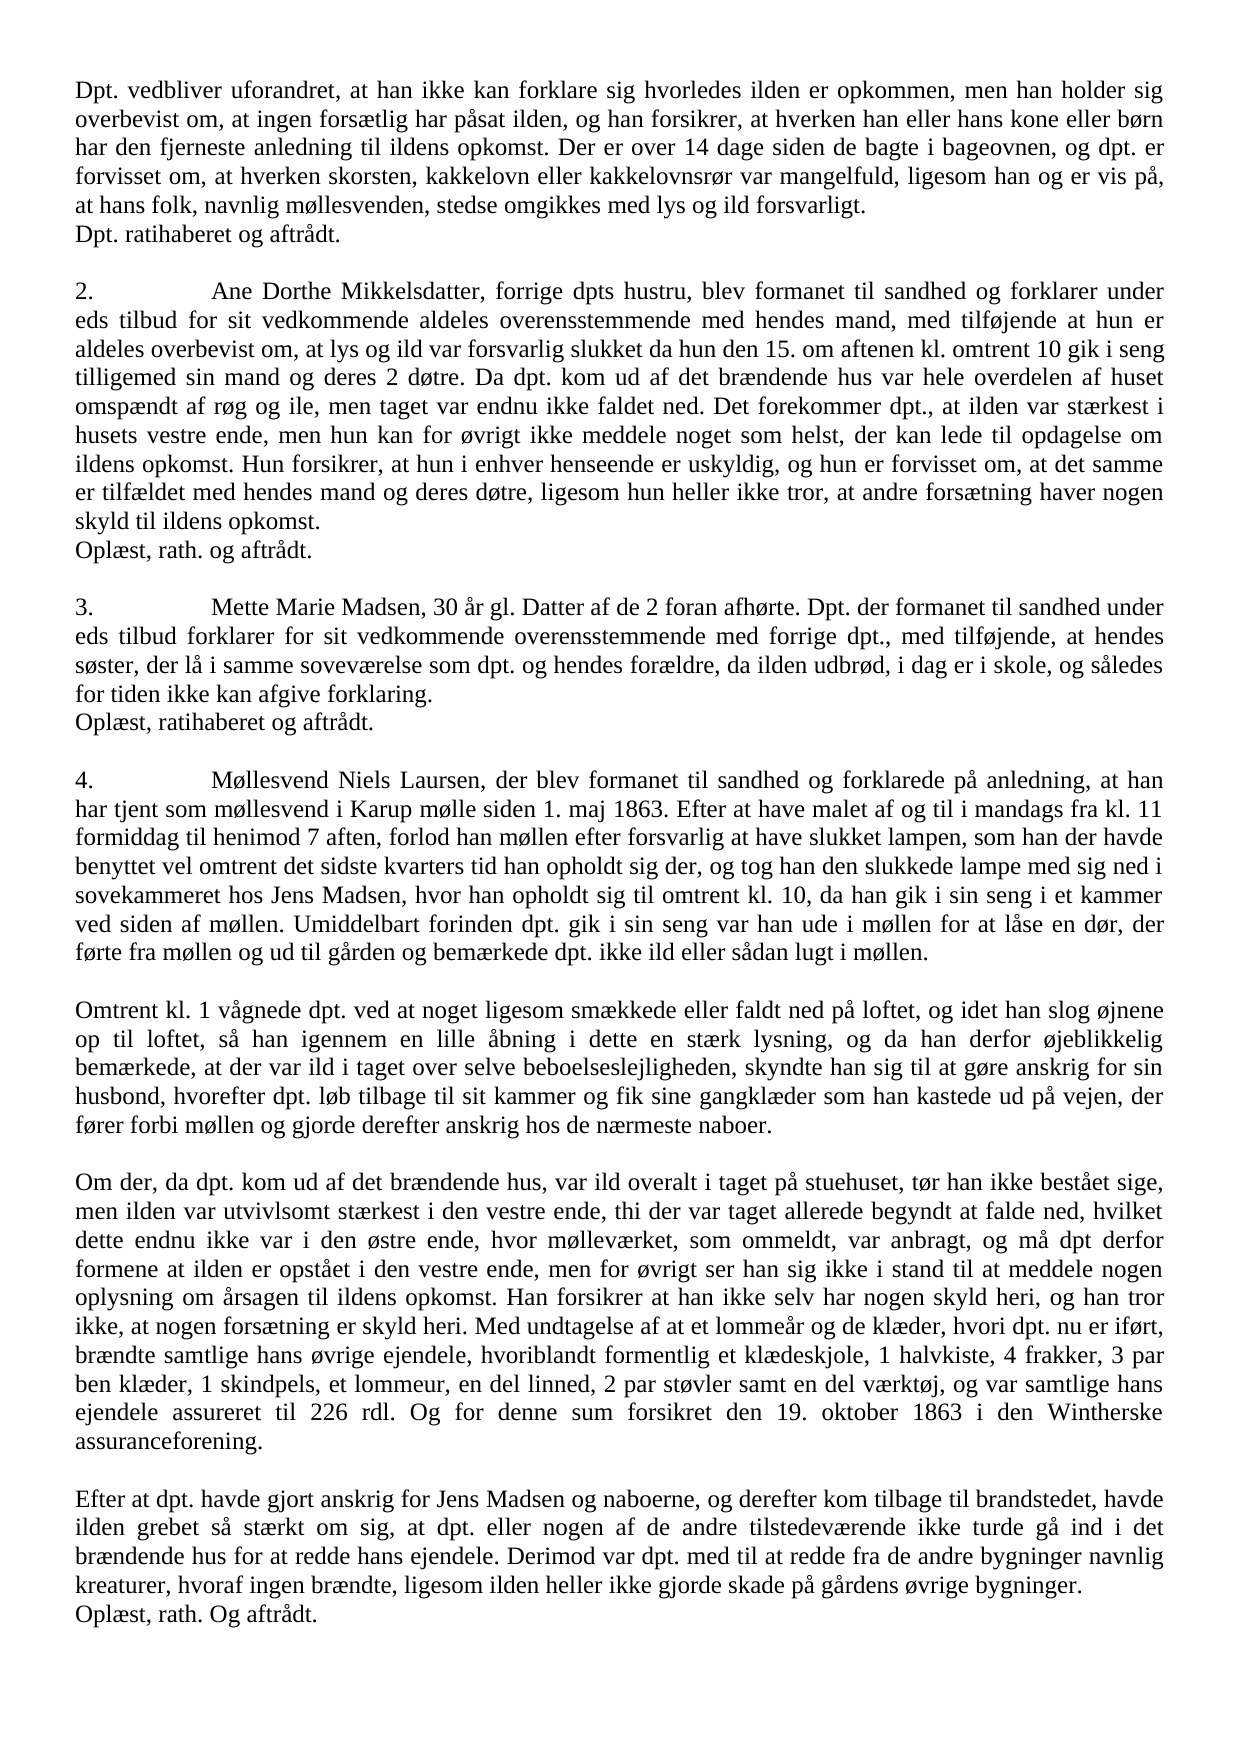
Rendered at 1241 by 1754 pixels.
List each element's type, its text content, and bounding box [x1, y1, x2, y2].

text 4. Møllesvend Niels Laursen, der blev formanet til sandhed og forklarede på anledning, at han har tjent som møllesvend i Karup mølle siden 1. maj 1863. Efter at have malet af og til i mandags fra kl. 11 formiddag til henimod 7 aften, forlod han møllen efter forsvarlig at have slukket lampen, som han der havde benyttet vel omtrent det sidste kvarters tid han opholdt sig der, og tog han den slukkede lampe med sig ned i sovekammeret hos Jens Madsen, hvor han opholdt sig til omtrent kl. 10, da han gik i sin seng i et kammer ved siden af møllen. Umiddelbart forinden dpt. gik i sin seng var han ude i møllen for at låse en dør, der førte fra møllen og ud til gården og bemærkede dpt. ikke ild eller sådan lugt i møllen. [75, 765, 1165, 966]
text Efter at dpt. havde gjort anskrig for Jens Madsen og naboerne, og derefter kom tilbage til brandstedet, havde ilden grebet så stærkt om sig, at dpt. eller nogen af de andre tilstedeværende ikke turde gå ind i det brændende hus for at redde hans ejendele. Derimod var dpt. med til at redde fra de andre bygninger navnlig kreaturer, hvoraf ingen brændte, ligesom ilden heller ikke gjorde skade på gårdens øvrige bygninger. [75, 1484, 1165, 1599]
text Oplæst, rath. og aftrådt. [75, 535, 1165, 564]
text Omtrent kl. 1 vågnede dpt. ved at noget ligesom smækkede eller faldt ned på loftet, og idet han slog øjnene op til loftet, så han igennem en lille åbning i dette en stærk lysning, og da han derfor øjeblikkelig bemærkede, at der var ild i taget over selve beboelseslejligheden, skyndte han sig til at gøre anskrig for sin husbond, hvorefter dpt. løb tilbage til sit kammer og fik sine gangklæder som han kastede ud på vejen, der fører forbi møllen og gjorde derefter anskrig hos de nærmeste naboer. [75, 995, 1165, 1139]
text Dpt. vedbliver uforandret, at han ikke kan forklare sig hvorledes ilden er opkommen, men han holder sig overbevist om, at ingen forsætlig har påsat ilden, og han forsikrer, at hverken han eller hans kone eller børn har den fjerneste anledning til ildens opkomst. Der er over 14 dage siden de bagte i bageovnen, og dpt. er forvisset om, at hverken skorsten, kakkelovn eller kakkelovnsrør var mangelfuld, ligesom han og er vis på, at hans folk, navnlig møllesvenden, stedse omgikkes med lys og ild forsvarligt. [75, 75, 1165, 219]
text 2. Ane Dorthe Mikkelsdatter, forrige dpts hustru, blev formanet til sandhed og forklarer under eds tilbud for sit vedkommende aldeles overensstemmende med hendes mand, med tilføjende at hun er aldeles overbevist om, at lys og ild var forsvarlig slukket da hun den 15. om aftenen kl. omtrent 10 gik i seng tilligemed sin mand og deres 2 døtre. Da dpt. kom ud af det brændende hus var hele overdelen af huset omspændt af røg og ile, men taget var endnu ikke faldet ned. Det forekommer dpt., at ilden var stærkest i husets vestre ende, men hun kan for øvrigt ikke meddele noget som helst, der kan lede til opdagelse om ildens opkomst. Hun forsikrer, at hun i enhver henseende er uskyldig, og hun er forvisset om, at det samme er tilfældet med hendes mand og deres døtre, ligesom hun heller ikke tror, at andre forsætning haver nogen skyld til ildens opkomst. [75, 276, 1165, 535]
text Oplæst, ratihaberet og aftrådt. [75, 707, 1165, 736]
text Oplæst, rath. Og aftrådt. [75, 1599, 1165, 1627]
text 3. Mette Marie Madsen, 30 år gl. Datter af de 2 foran afhørte. Dpt. der formanet til sandhed under eds tilbud forklarer for sit vedkommende overensstemmende med forrige dpt., med tilføjende, at hendes søster, der lå i samme soveværelse som dpt. og hendes forældre, da ilden udbrød, i dag er i skole, og således for tiden ikke kan afgive forklaring. [75, 592, 1165, 707]
text Om der, da dpt. kom ud af det brændende hus, var ild overalt i taget på stuehuset, tør han ikke bestået sige, men ilden var utvivlsomt stærkest i den vestre ende, thi der var taget allerede begyndt at falde ned, hvilket dette endnu ikke var i den østre ende, hvor mølleværket, som ommeldt, var anbragt, og må dpt derfor formene at ilden er opstået i den vestre ende, men for øvrigt ser han sig ikke i stand til at meddele nogen oplysning om årsagen til ildens opkomst. Han forsikrer at han ikke selv har nogen skyld heri, og han tror ikke, at nogen forsætning er skyld heri. Med undtagelse af at et lommeår og de klæder, hvori dpt. nu er iført, brændte samtlige hans øvrige ejendele, hvoriblandt formentlig et klædeskjole, 1 halvkiste, 4 frakker, 3 par ben klæder, 1 skindpels, et lommeur, en del linned, 2 par støvler samt en del værktøj, og var samtlige hans ejendele assureret til 226 rdl. Og for denne sum forsikret den 19. oktober 1863 i den Wintherske assuranceforening. [75, 1167, 1165, 1455]
text Dpt. ratihaberet og aftrådt. [75, 219, 1165, 247]
